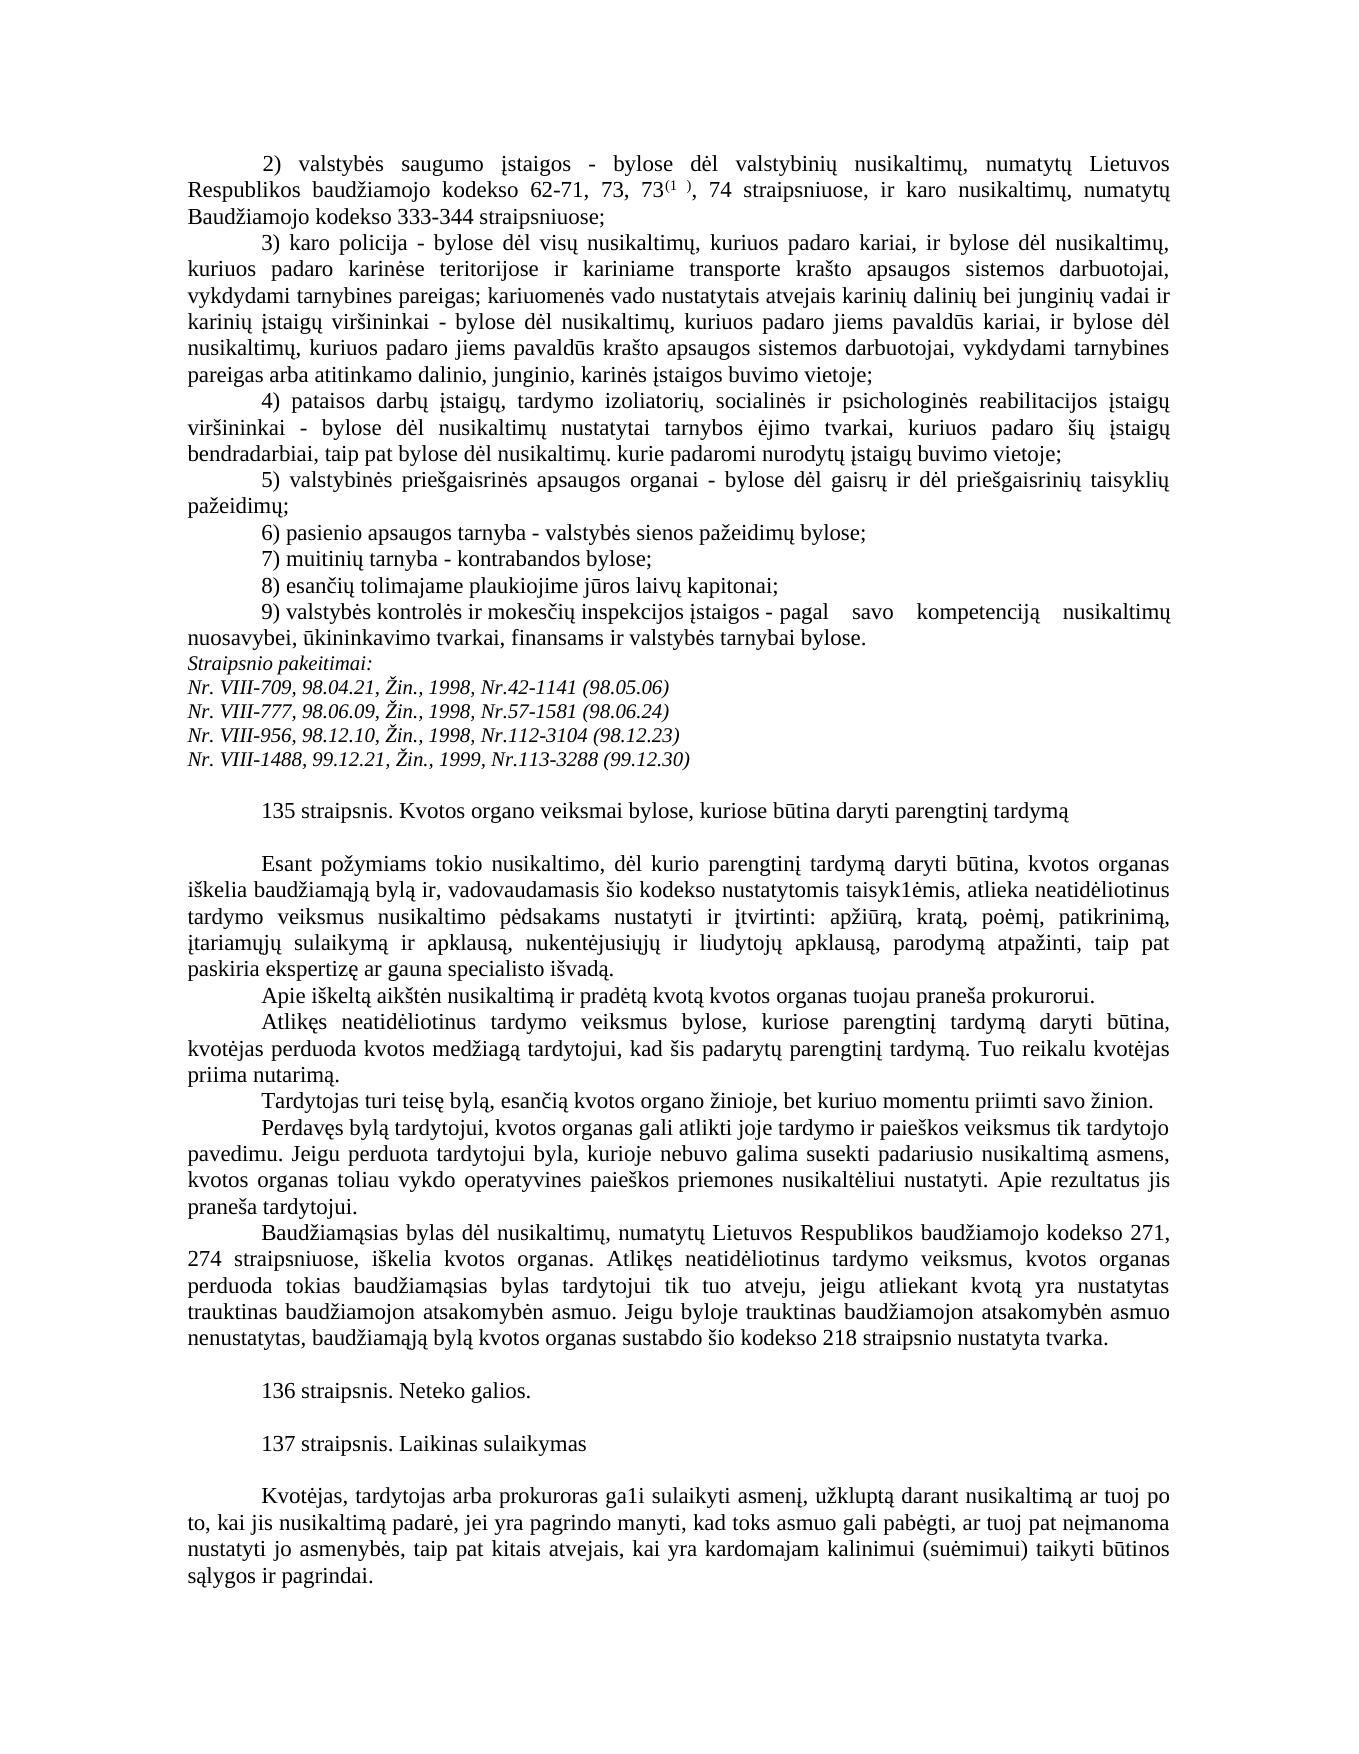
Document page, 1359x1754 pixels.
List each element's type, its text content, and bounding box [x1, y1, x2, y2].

text Straipsnio pakeitimai: [187, 651, 1171, 675]
text Nr. VIII-956, 98.12.10, Žin., 1998, Nr.112-3104 (98.12.23) [187, 723, 1171, 747]
text 4) pataisos darbų įstaigų, tardymo izoliatorių, socialinės ir psichologinės reabilitacijos įstaigų viršininkai - bylose dėl nusikaltimų nustatytai tarnybos ėjimo tvarkai, kuriuos padaro šių įstaigų bendradarbiai, taip pat bylose dėl nusikaltimų. kurie padaromi nurodytų įstaigų buvimo vietoje; [187, 387, 1171, 466]
text Nr. VIII-1488, 99.12.21, Žin., 1999, Nr.113-3288 (99.12.30) [187, 747, 1171, 771]
text Kvotėjas, tardytojas arba prokuroras ga1i sulaikyti asmenį, užkluptą darant nusikaltimą ar tuoj po to, kai jis nusikaltimą padarė, jei yra pagrindo manyti, kad toks asmuo gali pabėgti, ar tuoj pat neįmanoma nustatyti jo asmenybės, taip pat kitais atvejais, kai yra kardomajam kalinimui (suėmimui) taikyti būtinos sąlygos ir pagrindai. [187, 1483, 1171, 1588]
text Apie iškeltą aikštėn nusikaltimą ir pradėtą kvotą kvotos organas tuojau praneša prokurorui. [187, 982, 1171, 1008]
text 8) esančių tolimajame plaukiojime jūros laivų kapitonai; [187, 572, 1171, 598]
text 5) valstybinės priešgaisrinės apsaugos organai - bylose dėl gaisrų ir dėl priešgaisrinių taisyklių pažeidimų; [187, 466, 1171, 519]
text 9) valstybės kontrolės ir mokesčių inspekcijos įstaigos - pagal savo kompetenciją nusikaltimų nuosavybei, ūkininkavimo tvarkai, finansams ir valstybės tarnybai bylose. [187, 598, 1171, 651]
text 137 straipsnis. Laikinas sulaikymas [205, 1430, 1171, 1456]
text Esant požymiams tokio nusikaltimo, dėl kurio parengtinį tardymą daryti būtina, kvotos organas iškelia baudžiamąją bylą ir, vadovaudamasis šio kodekso nustatytomis taisyk1ėmis, atlieka neatidėliotinus tardymo veiksmus nusikaltimo pėdsakams nustatyti ir įtvirtinti: apžiūrą, kratą, poėmį, patikrinimą, įtariamųjų sulaikymą ir apklausą, nukentėjusiųjų ir liudytojų apklausą, parodymą atpažinti, taip pat paskiria ekspertizę ar gauna specialisto išvadą. [187, 850, 1171, 982]
text Nr. VIII-777, 98.06.09, Žin., 1998, Nr.57-1581 (98.06.24) [187, 699, 1171, 723]
text Atlikęs neatidėliotinus tardymo veiksmus bylose, kuriose parengtinį tardymą daryti būtina, kvotėjas perduoda kvotos medžiagą tardytojui, kad šis padarytų parengtinį tardymą. Tuo reikalu kvotėjas priima nutarimą. [187, 1008, 1171, 1087]
text 136 straipsnis. Neteko galios. [204, 1377, 1171, 1403]
text 2) valstybės saugumo įstaigos - bylose dėl valstybinių nusikaltimų, numatytų Lietuvos Respublikos baudžiamojo kodekso 62-71, 73, 73(1 ), 74 straipsniuose, ir karo nusikaltimų, numatytų Baudžiamojo kodekso 333-344 straipsniuose; [187, 150, 1171, 229]
text Baudžiamąsias bylas dėl nusikaltimų, numatytų Lietuvos Respublikos baudžiamojo kodekso 271, 274 straipsniuose, iškelia kvotos organas. Atlikęs neatidėliotinus tardymo veiksmus, kvotos organas perduoda tokias baudžiamąsias bylas tardytojui tik tuo atveju, jeigu atliekant kvotą yra nustatytas trauktinas baudžiamojon atsakomybėn asmuo. Jeigu byloje trauktinas baudžiamojon atsakomybėn asmuo nenustatytas, baudžiamąją bylą kvotos organas sustabdo šio kodekso 218 straipsnio nustatyta tvarka. [187, 1219, 1171, 1351]
text Perdavęs bylą tardytojui, kvotos organas gali atlikti joje tardymo ir paieškos veiksmus tik tardytojo pavedimu. Jeigu perduota tardytojui byla, kurioje nebuvo galima susekti padariusio nusikaltimą asmens, kvotos organas toliau vykdo operatyvines paieškos priemones nusikaltėliui nustatyti. Apie rezultatus jis praneša tardytojui. [187, 1114, 1171, 1219]
text 6) pasienio apsaugos tarnyba - valstybės sienos pažeidimų bylose; [187, 519, 1171, 545]
text 135 straipsnis. Kvotos organo veiksmai bylose, kuriose būtina daryti parengtinį tardymą [261, 797, 1171, 824]
text 3) karo policija - bylose dėl visų nusikaltimų, kuriuos padaro kariai, ir bylose dėl nusikaltimų, kuriuos padaro karinėse teritorijose ir kariniame transporte krašto apsaugos sistemos darbuotojai, vykdydami tarnybines pareigas; kariuomenės vado nustatytais atvejais karinių dalinių bei junginių vadai ir karinių įstaigų viršininkai - bylose dėl nusikaltimų, kuriuos padaro jiems pavaldūs kariai, ir bylose dėl nusikaltimų, kuriuos padaro jiems pavaldūs krašto apsaugos sistemos darbuotojai, vykdydami tarnybines pareigas arba atitinkamo dalinio, junginio, karinės įstaigos buvimo vietoje; [187, 229, 1171, 387]
text Tardytojas turi teisę bylą, esančią kvotos organo žinioje, bet kuriuo momentu priimti savo žinion. [187, 1087, 1171, 1114]
text Nr. VIII-709, 98.04.21, Žin., 1998, Nr.42-1141 (98.05.06) [187, 675, 1171, 699]
text 7) muitinių tarnyba - kontrabandos bylose; [187, 545, 1171, 572]
